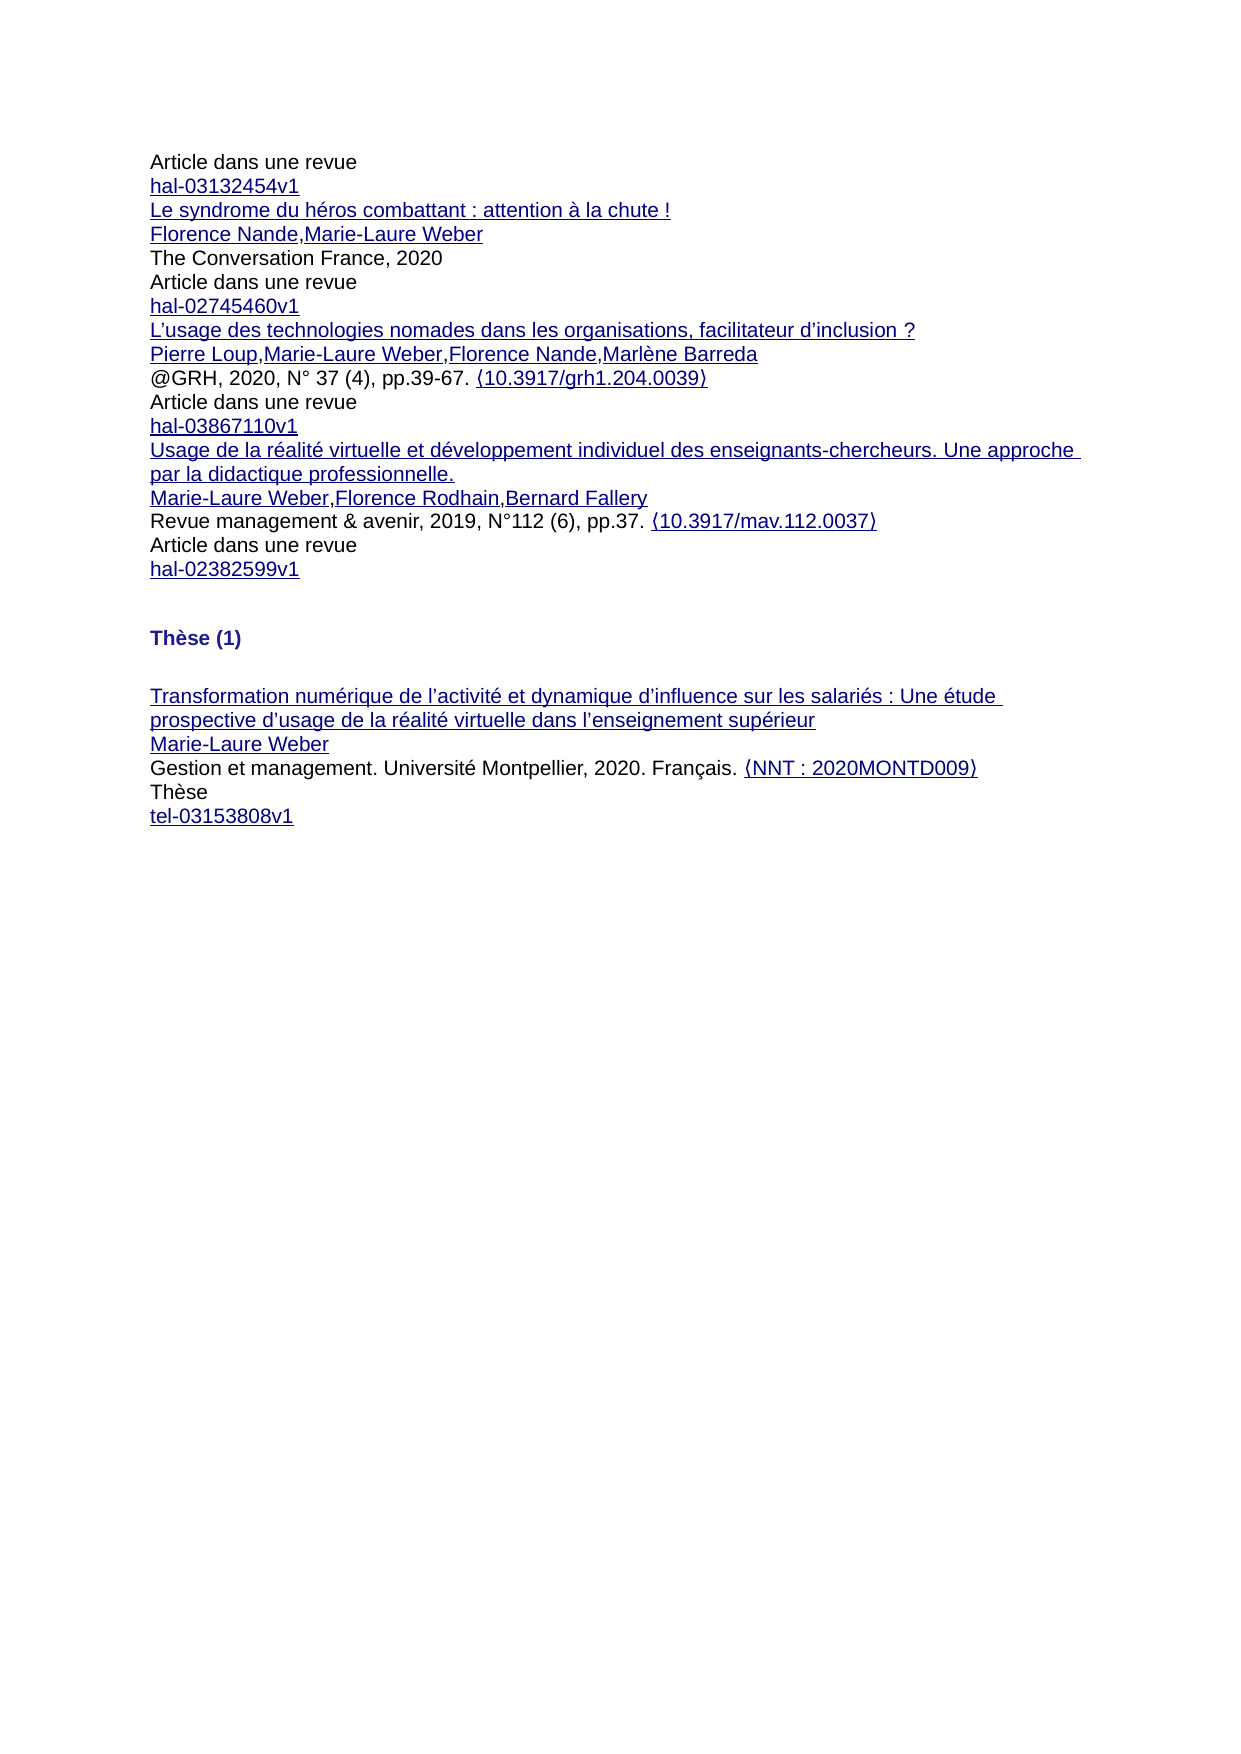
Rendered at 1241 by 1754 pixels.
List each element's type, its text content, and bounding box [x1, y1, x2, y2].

table_cell Le syndrome du héros combattant : attention à la chute ! Florence Nande,Marie-Laure Weber The Conversation France, 2020 Article dans une revue hal-02745460v1 [150, 198, 1090, 318]
subtitle Thèse (1) [150, 626, 1090, 650]
table_header Transformation numérique de l’activité et dynamique d’influence sur les salariés : Une étude prospective d’usage de la réalité virtuelle dans l’enseignement supérieur Marie-Laure Weber Gestion et management. Université Montpellier, 2020. Français. ⟨NNT : 2020MONTD009⟩ Thèse tel-03153808v1 [150, 684, 1090, 828]
table_cell Article dans une revue hal-03132454v1 [150, 150, 1090, 198]
table_cell L’usage des technologies nomades dans les organisations, facilitateur d’inclusion ? Pierre Loup,Marie-Laure Weber,Florence Nande,Marlène Barreda @GRH, 2020, N° 37 (4), pp.39-67. ⟨10.3917/grh1.204.0039⟩ Article dans une revue hal-03867110v1 [150, 318, 1090, 437]
table_cell Usage de la réalité virtuelle et développement individuel des enseignants-chercheurs. Une approche par la didactique professionnelle. Marie-Laure Weber,Florence Rodhain,Bernard Fallery Revue management & avenir, 2019, N°112 (6), pp.37. ⟨10.3917/mav.112.0037⟩ Article dans une revue hal-02382599v1 [150, 438, 1090, 581]
